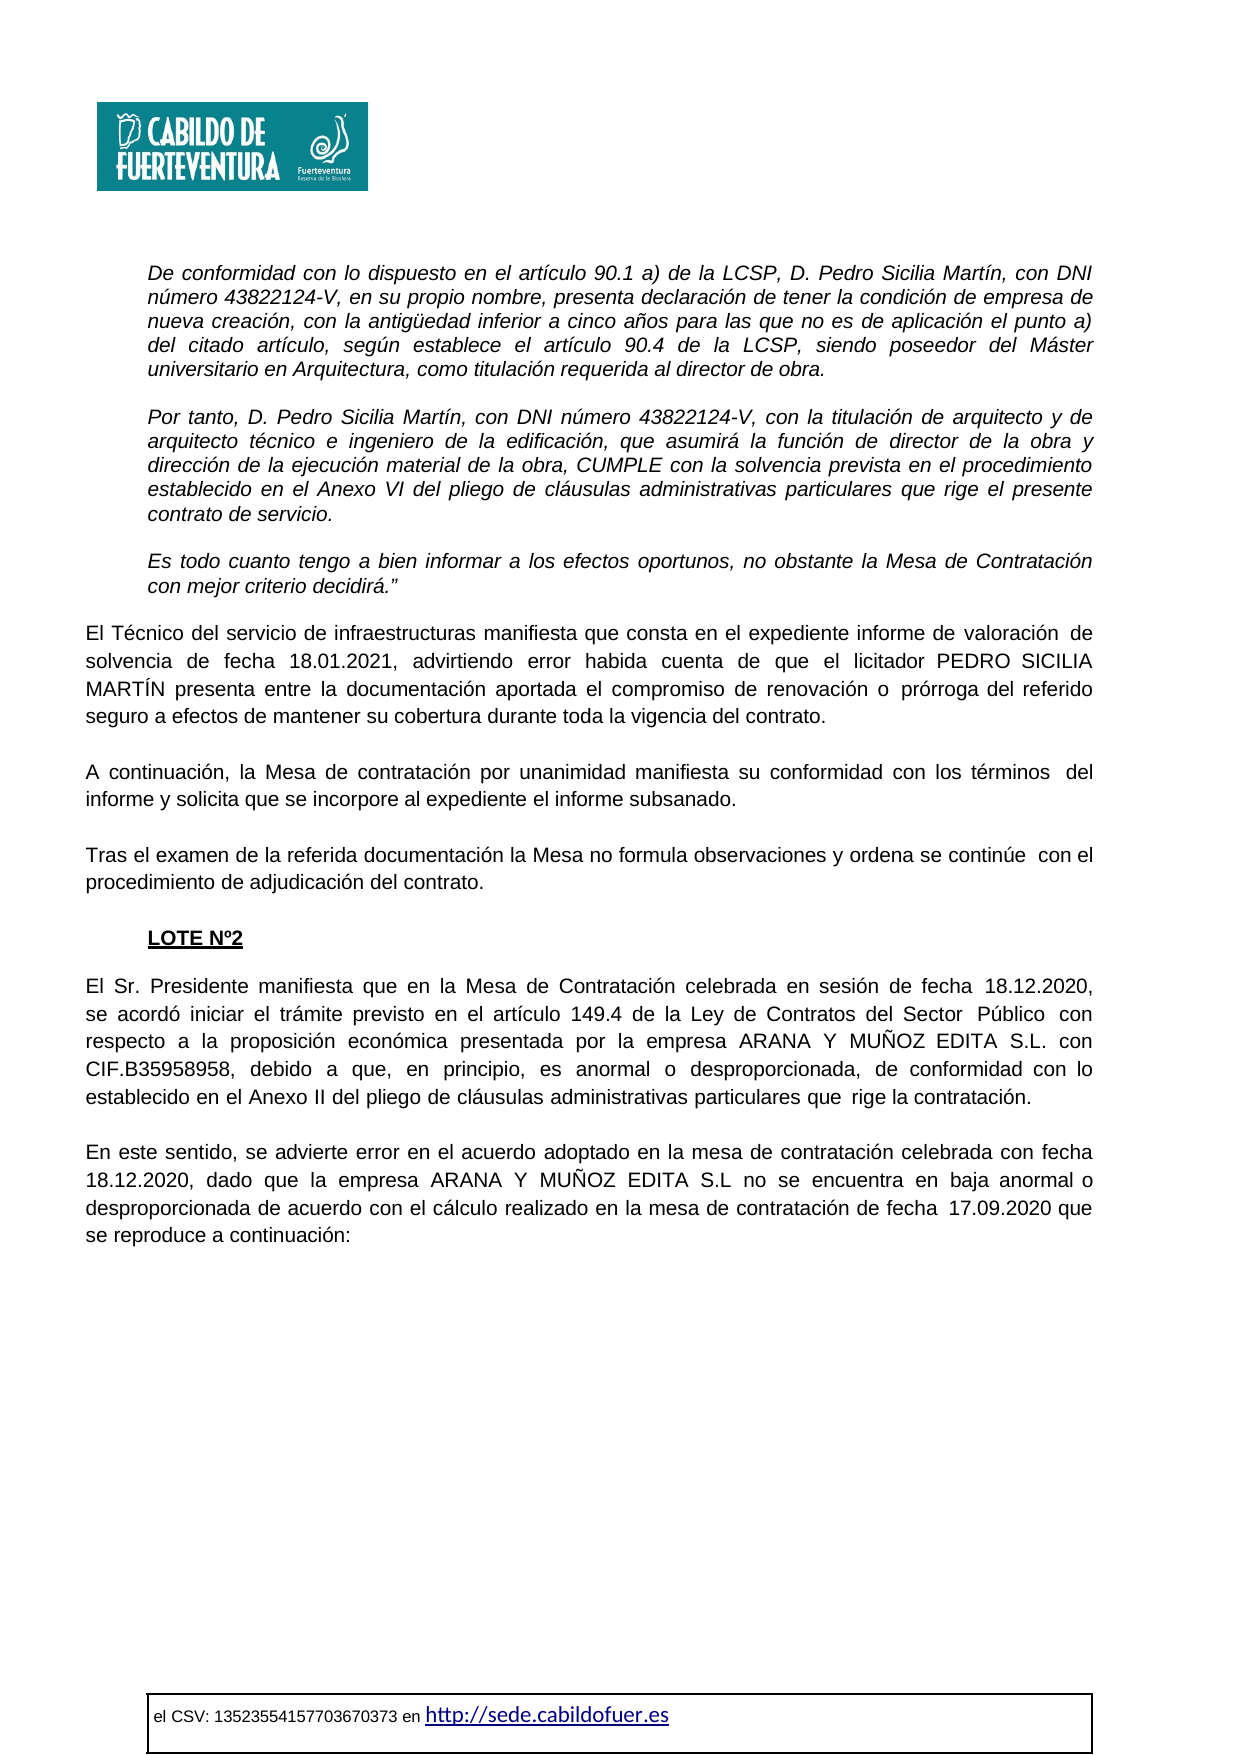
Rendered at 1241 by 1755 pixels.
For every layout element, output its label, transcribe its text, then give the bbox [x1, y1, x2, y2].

text El Sr. Presidente manifiesta que en la Mesa de Contratación celebrada en sesión de fecha 18.12.2020, se acordó iniciar el trámite previsto en el artículo 149.4 de la Ley de Contratos del Sector Público con respecto a la proposición económica presentada por la empresa ARANA Y MUÑOZ EDITA S.L. con CIF.B35958958, debido a que, en principio, es anormal o desproporcionada, de conformidad con lo establecido en el Anexo II del pliego de cláusulas administrativas particulares que rige la contratación. [85, 974, 1093, 1109]
text De conformidad con lo dispuesto en el artículo 90.1 a) de la LCSP, D. Pedro Sicilia Martín, con DNI número 43822124-V, en su propio nombre, presenta declaración de tener la condición de empresa de nueva creación, con la antigüedad inferior a cinco años para las que no es de aplicación el punto a) del citado artículo, según establece el artículo 90.4 de la LCSP, siendo poseedor del Máster universitario en Arquitectura, como titulación requerida al director de obra. [147, 260, 1093, 381]
subtitle LOTE Nº2 [147, 925, 1107, 949]
text En este sentido, se advierte error en el acuerdo adoptado en la mesa de contratación celebrada con fecha 18.12.2020, dado que la empresa ARANA Y MUÑOZ EDITA S.L no se encuentra en baja anormal o desproporcionada de acuerdo con el cálculo realizado en la mesa de contratación de fecha 17.09.2020 que se reproduce a continuación: [85, 1140, 1093, 1247]
text Es todo cuanto tengo a bien informar a los efectos oportunos, no obstante la Mesa de Contratación con mejor criterio decidirá.” [147, 549, 1093, 597]
text El Técnico del servicio de infraestructuras manifiesta que consta en el expediente informe de valoración de solvencia de fecha 18.01.2021, advirtiendo error habida cuenta de que el licitador PEDRO SICILIA MARTÍN presenta entre la documentación aportada el compromiso de renovación o prórroga del referido seguro a efectos de mantener su cobertura durante toda la vigencia del contrato. [85, 621, 1093, 728]
text A continuación, la Mesa de contratación por unanimidad manifiesta su conformidad con los términos del informe y solicita que se incorpore al expediente el informe subsanado. [85, 759, 1093, 811]
text Tras el examen de la referida documentación la Mesa no formula observaciones y ordena se continúe con el procedimiento de adjudicación del contrato. [85, 842, 1093, 894]
text Por tanto, D. Pedro Sicilia Martín, con DNI número 43822124-V, con la titulación de arquitecto y de arquitecto técnico e ingeniero de la edificación, que asumirá la función de director de la obra y dirección de la ejecución material de la obra, CUMPLE con la solvencia prevista en el procedimiento establecido en el Anexo VI del pliego de cláusulas administrativas particulares que rige el presente contrato de servicio. [147, 405, 1093, 525]
